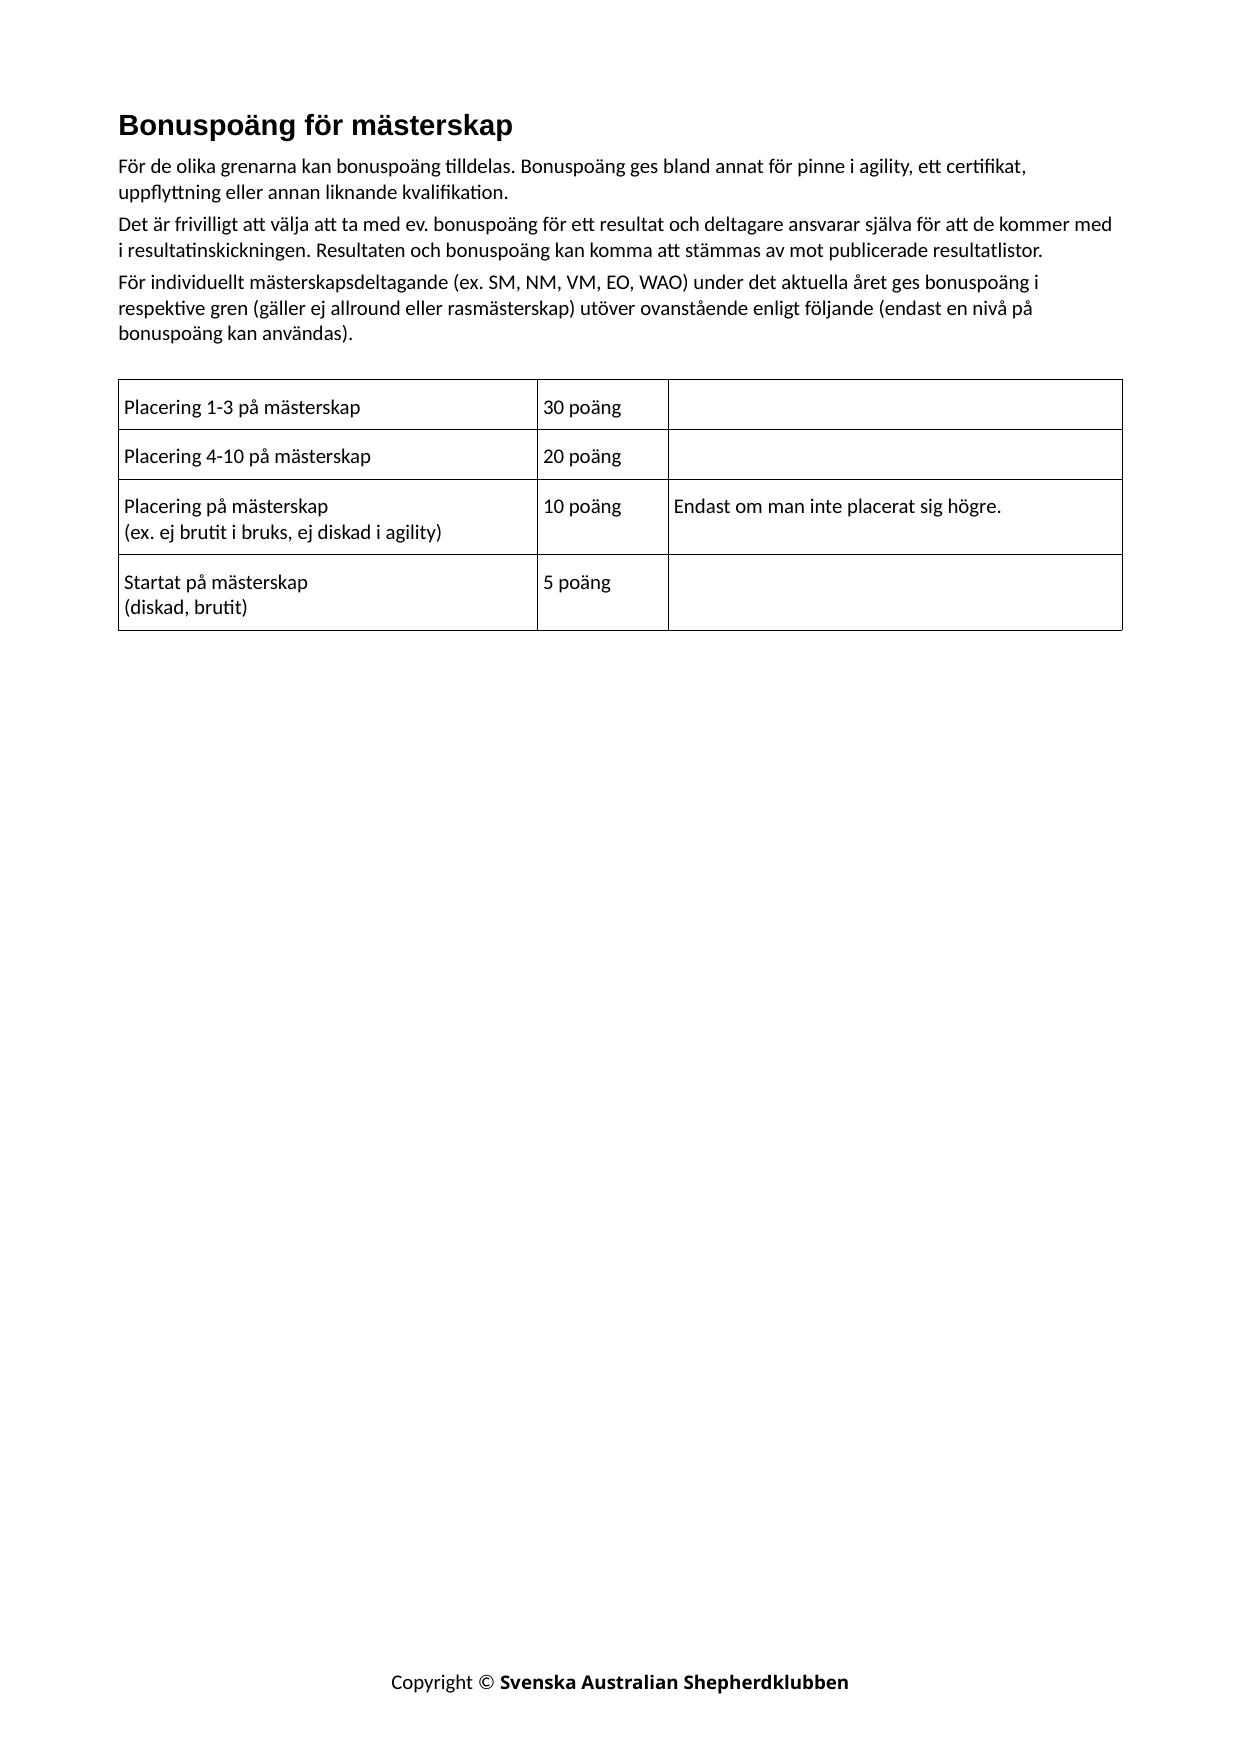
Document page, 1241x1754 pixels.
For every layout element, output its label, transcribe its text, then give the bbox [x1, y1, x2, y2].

table_cell [669, 430, 1122, 479]
text För individuellt mästerskapsdeltagande (ex. SM, NM, VM, EO, WAO) under det aktuella året ges bonuspoäng i respektive gren (gäller ej allround eller rasmästerskap) utöver ovanstående enligt följande (endast en nivå på bonuspoäng kan användas). [118, 269, 1122, 346]
table_cell 20 poäng [538, 430, 668, 479]
table_cell 5 poäng [538, 555, 668, 629]
table_cell Placering 4-10 på mästerskap [119, 430, 537, 479]
table_cell 10 poäng [538, 480, 668, 554]
table_cell Startat på mästerskap (diskad, brutit) [119, 555, 537, 629]
table_cell Endast om man inte placerat sig högre. [669, 480, 1122, 554]
table_header 30 poäng [538, 380, 668, 429]
table_header Placering 1-3 på mästerskap [119, 380, 537, 429]
text För de olika grenarna kan bonuspoäng tilldelas. Bonuspoäng ges bland annat för pinne i agility, ett certifikat, uppflyttning eller annan liknande kvalifikation. [118, 153, 1122, 204]
table_cell [669, 555, 1122, 629]
text Det är frivilligt att välja att ta med ev. bonuspoäng för ett resultat och deltagare ansvarar själva för att de kommer med i resultatinskickningen. Resultaten och bonuspoäng kan komma att stämmas av mot publicerade resultatlistor. [118, 211, 1122, 262]
table_header [669, 380, 1122, 429]
subtitle Bonuspoäng för mästerskap [118, 108, 1122, 142]
table_cell Placering på mästerskap (ex. ej brutit i bruks, ej diskad i agility) [119, 480, 537, 554]
